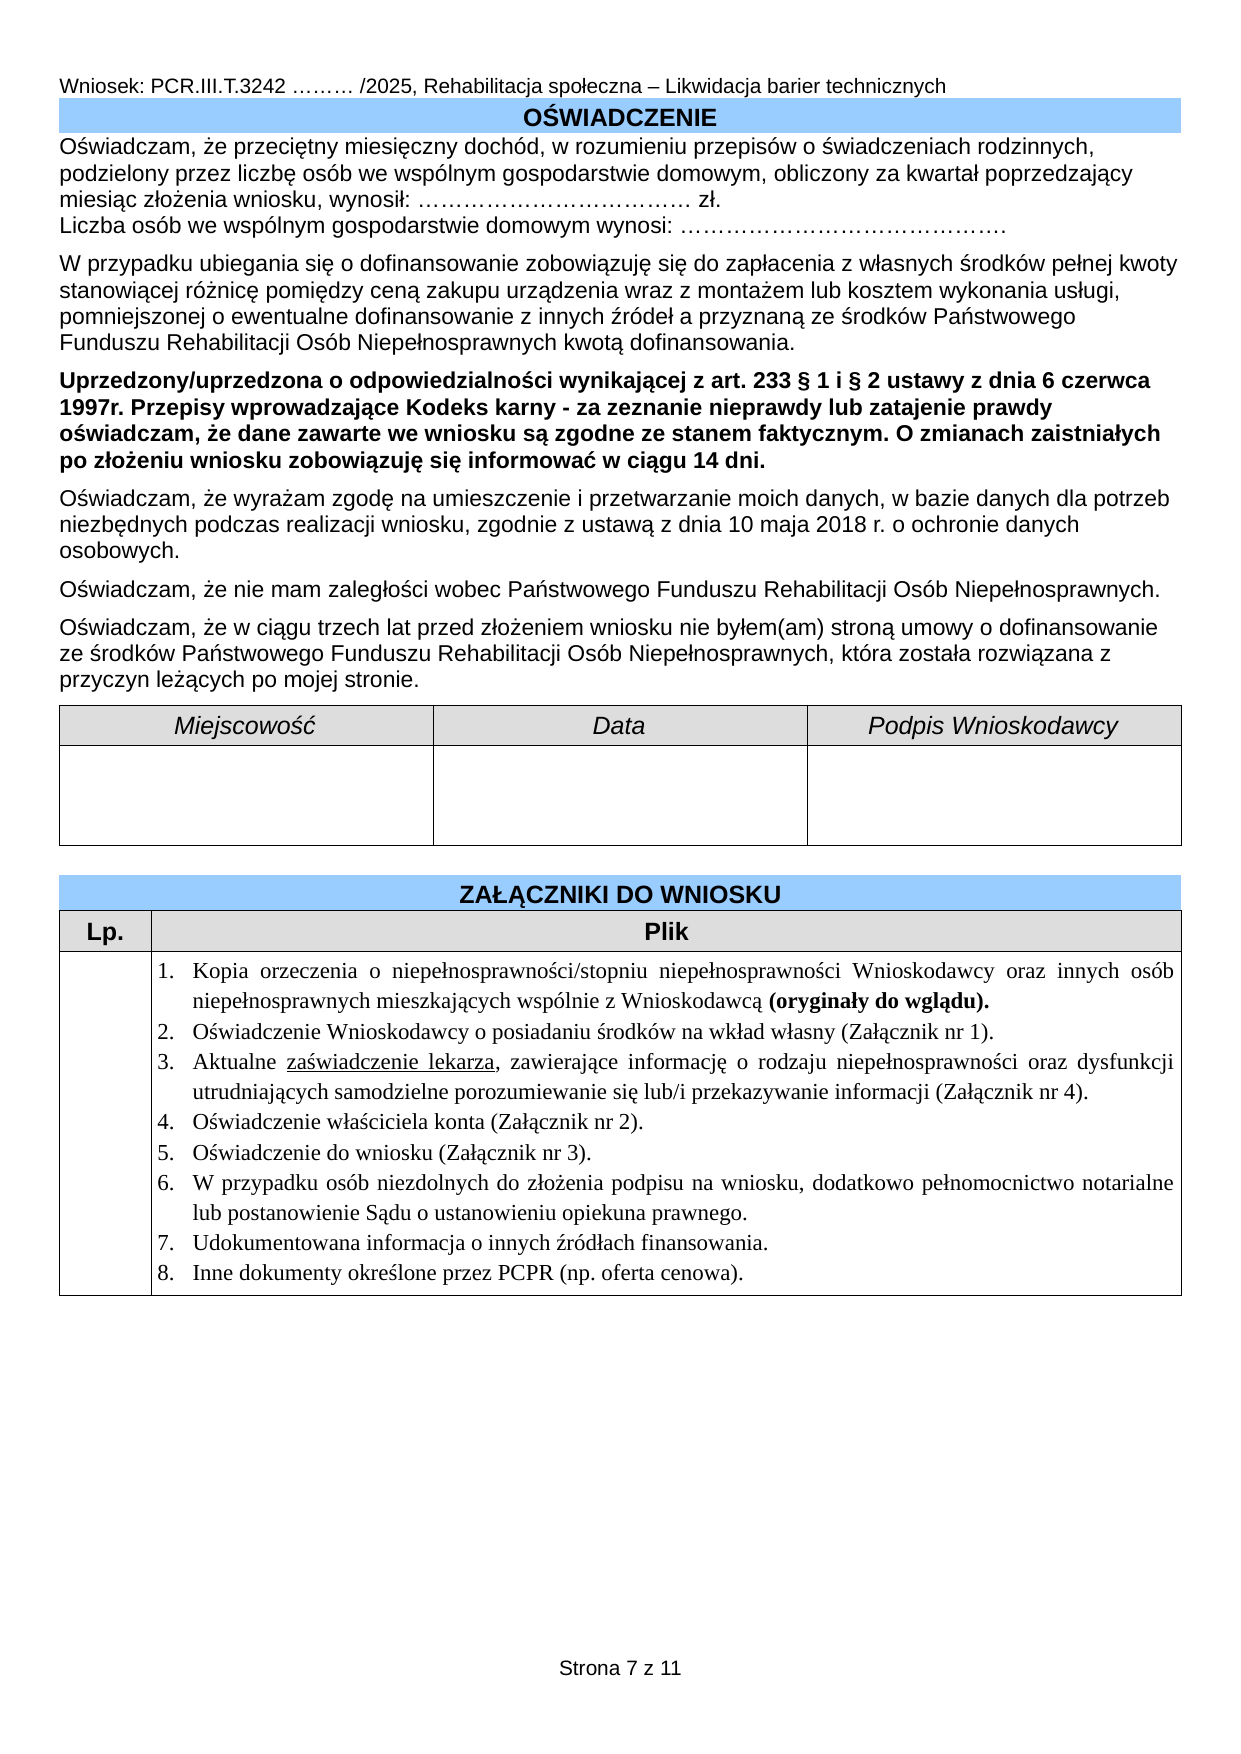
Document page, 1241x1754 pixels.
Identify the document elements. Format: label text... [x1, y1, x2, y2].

subtitle ZAŁĄCZNIKI DO WNIOSKU [59, 875, 1181, 910]
table_cell Kopia orzeczenia o niepełnosprawności/stopniu niepełnosprawności Wnioskodawcy oraz innych osób niepełnosprawnych mieszkających wspólnie z Wnioskodawcą (oryginały do wglądu). Oświadczenie Wnioskodawcy o posiadaniu środków na wkład własny (Załącznik nr 1). Aktualne zaświadczenie lekarza, zawierające informację o rodzaju niepełnosprawności oraz dysfunkcji utrudniających samodzielne porozumiewanie się lub/i przekazywanie informacji (Załącznik nr 4). Oświadczenie właściciela konta (Załącznik nr 2). Oświadczenie do wniosku (Załącznik nr 3). W przypadku osób niezdolnych do złożenia podpisu na wniosku, dodatkowo pełnomocnictwo notarialne lub postanowienie Sądu o ustanowieniu opiekuna prawnego. Udokumentowana informacja o innych źródłach finansowania. Inne dokumenty określone przez PCPR (np. oferta cenowa). [152, 952, 1181, 1295]
table_header Miejscowość [60, 706, 433, 745]
table_header Plik [152, 911, 1181, 951]
table_header Data [434, 706, 807, 745]
table_cell [434, 746, 807, 845]
table_cell [60, 746, 433, 845]
text Liczba osób we wspólnym gospodarstwie domowym wynosi: ……………………………………. [59, 212, 1181, 238]
table_header Podpis Wnioskodawcy [808, 706, 1181, 745]
text Oświadczam, że w ciągu trzech lat przed złożeniem wniosku nie byłem(am) stroną umowy o dofinansowanie ze środków Państwowego Funduszu Rehabilitacji Osób Niepełnosprawnych, która została rozwiązana z przyczyn leżących po mojej stronie. [59, 614, 1181, 693]
subtitle OŚWIADCZENIE [59, 98, 1181, 133]
text Oświadczam, że przeciętny miesięczny dochód, w rozumieniu przepisów o świadczeniach rodzinnych, podzielony przez liczbę osób we wspólnym gospodarstwie domowym, obliczony za kwartał poprzedzający miesiąc złożenia wniosku, wynosił: ……………………………… zł. [59, 133, 1181, 212]
text Uprzedzony/uprzedzona o odpowiedzialności wynikającej z art. 233 § 1 i § 2 ustawy z dnia 6 czerwca 1997r. Przepisy wprowadzające Kodeks karny - za zeznanie nieprawdy lub zatajenie prawdy oświadczam, że dane zawarte we wniosku są zgodne ze stanem faktycznym. O zmianach zaistniałych po złożeniu wniosku zobowiązuję się informować w ciągu 14 dni. [59, 367, 1181, 473]
text Oświadczam, że wyrażam zgodę na umieszczenie i przetwarzanie moich danych, w bazie danych dla potrzeb niezbędnych podczas realizacji wniosku, zgodnie z ustawą z dnia 10 maja 2018 r. o ochronie danych osobowych. [59, 485, 1181, 564]
table_header Lp. [60, 911, 151, 951]
table_cell [808, 746, 1181, 845]
text Oświadczam, że nie mam zaległości wobec Państwowego Funduszu Rehabilitacji Osób Niepełnosprawnych. [59, 576, 1181, 602]
table_cell [60, 952, 151, 1295]
text W przypadku ubiegania się o dofinansowanie zobowiązuję się do zapłacenia z własnych środków pełnej kwoty stanowiącej różnicę pomiędzy ceną zakupu urządzenia wraz z montażem lub kosztem wykonania usługi, pomniejszonej o ewentualne dofinansowanie z innych źródeł a przyznaną ze środków Państwowego Funduszu Rehabilitacji Osób Niepełnosprawnych kwotą dofinansowania. [59, 250, 1181, 356]
